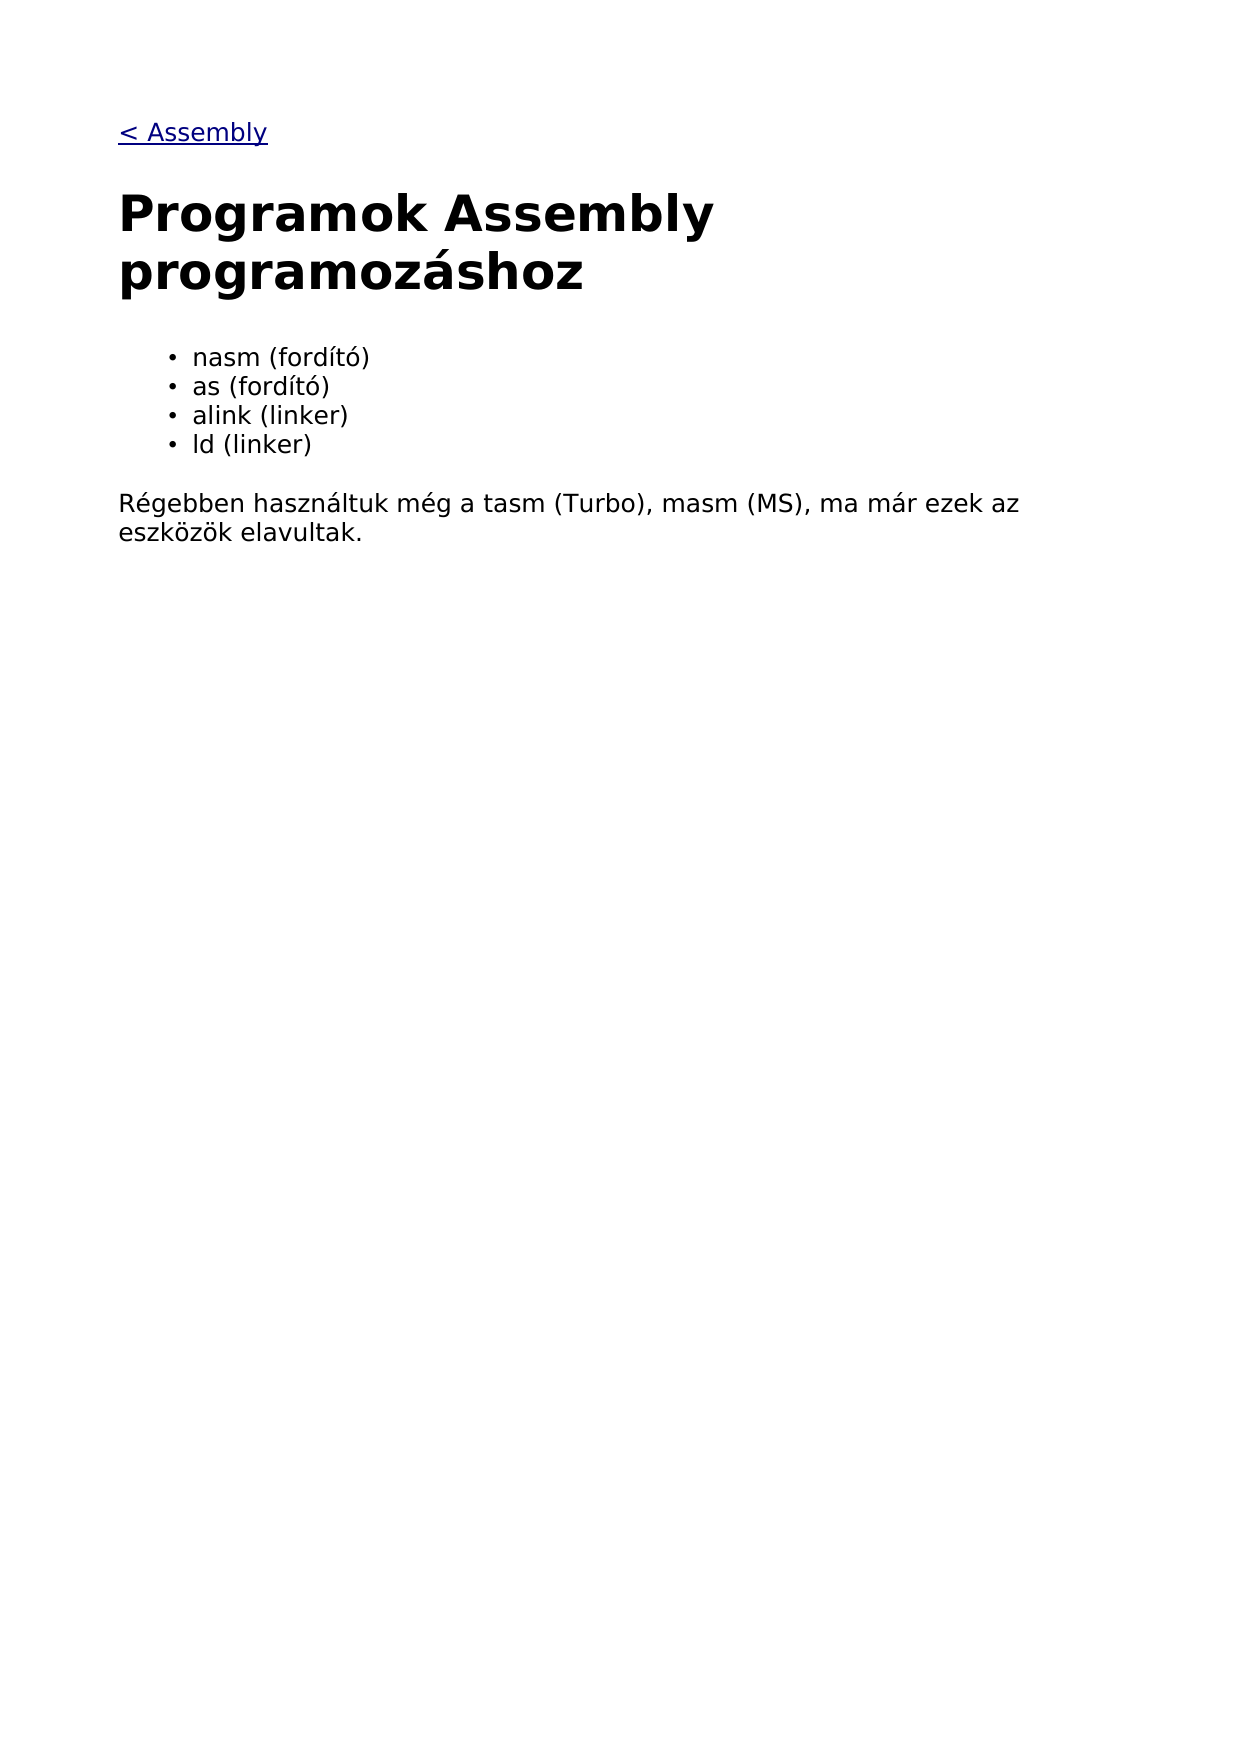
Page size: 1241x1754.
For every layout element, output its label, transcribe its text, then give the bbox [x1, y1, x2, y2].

text Régebben használtuk még a tasm (Turbo), masm (MS), ma már ezek az eszközök elavultak. [118, 489, 1122, 548]
list ld (linker) [177, 431, 1122, 460]
list alink (linker) [177, 402, 1122, 431]
subtitle Programok Assembly programozáshoz [118, 185, 1122, 301]
list as (fordító) [177, 372, 1122, 402]
text < Assembly [118, 118, 1122, 147]
list nasm (fordító) [177, 343, 1122, 372]
